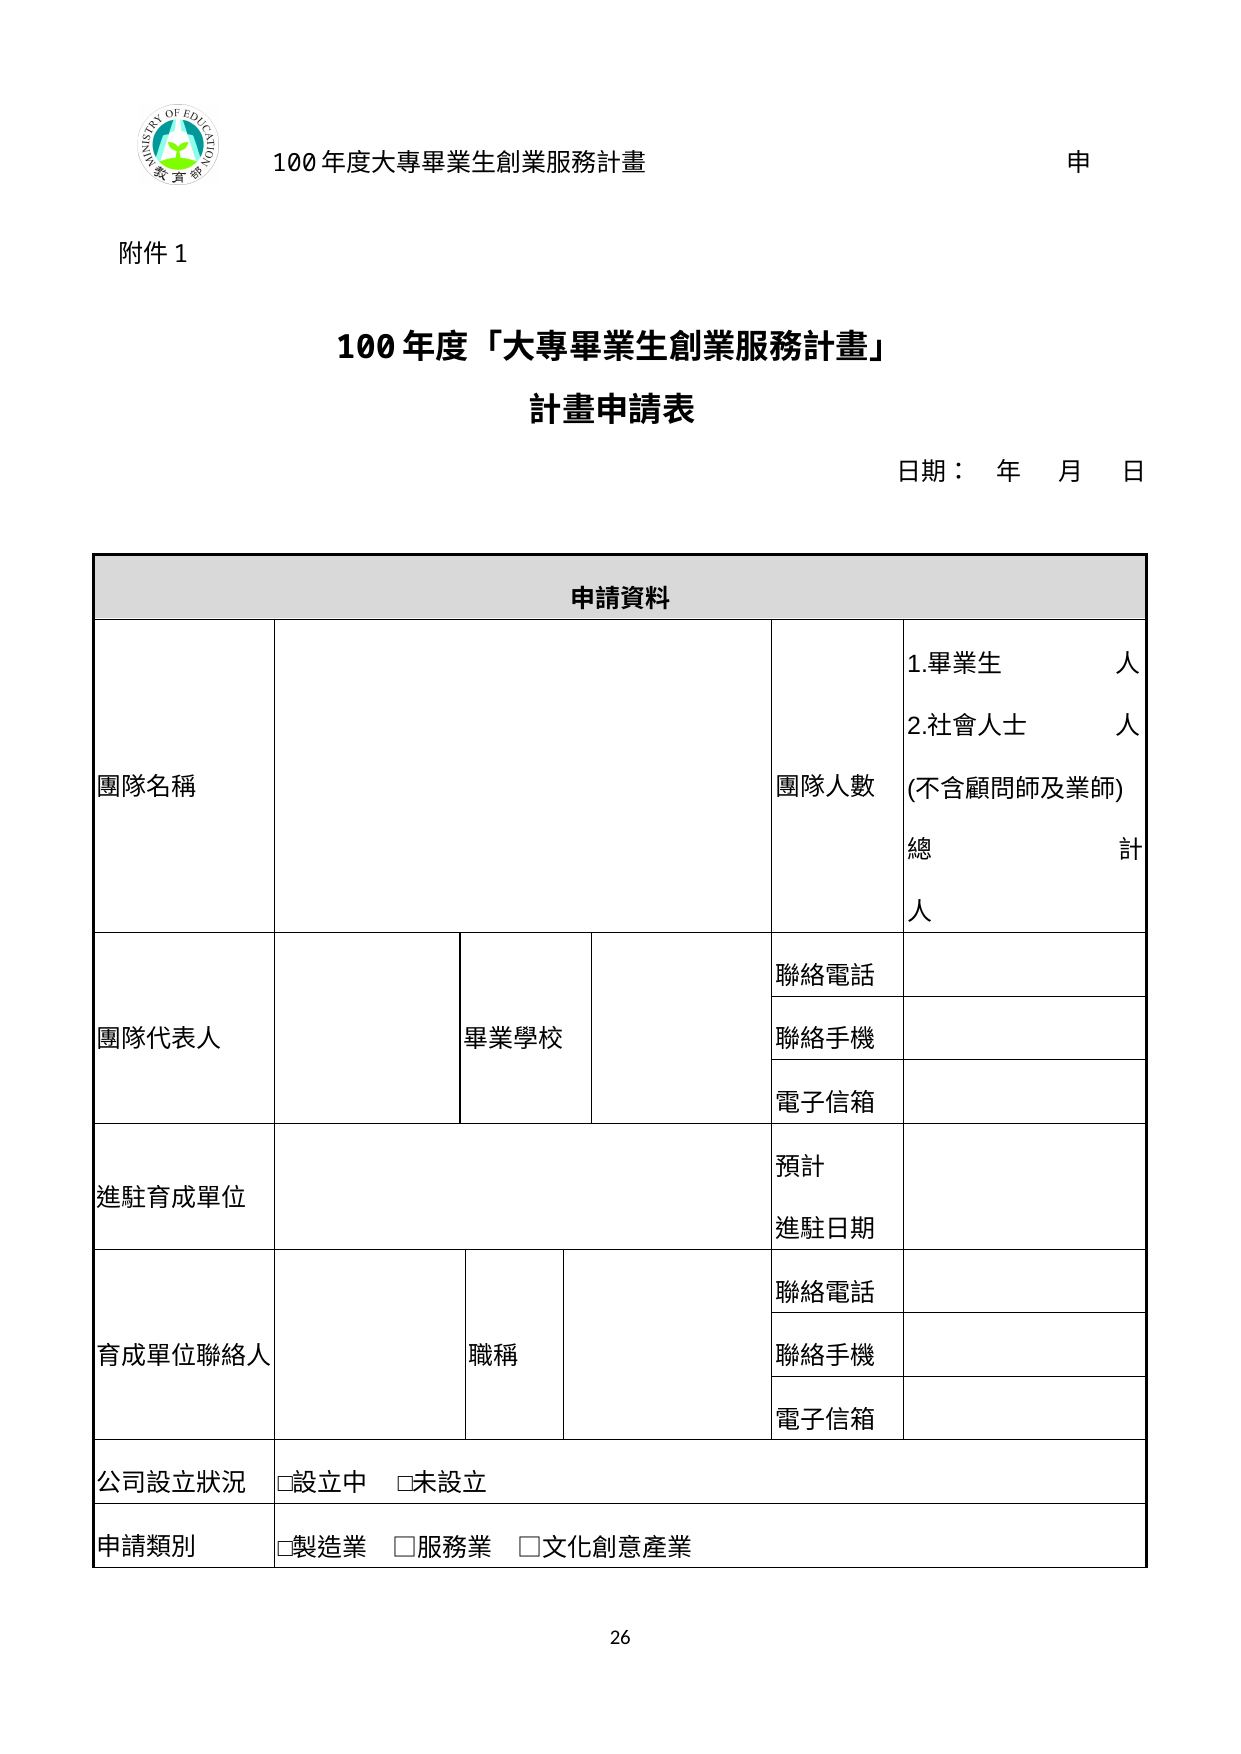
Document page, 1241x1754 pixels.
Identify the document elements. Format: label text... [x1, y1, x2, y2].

table_cell 進駐育成單位 [95, 1124, 274, 1249]
table_cell [564, 1250, 771, 1439]
table_cell □製造業 □服務業 □文化創意產業 [275, 1504, 1145, 1567]
table_cell 畢業學校 [461, 933, 591, 1123]
table_cell □設立中 □未設立 [275, 1440, 1145, 1503]
table_cell 預計 進駐日期 [772, 1124, 903, 1249]
table_cell 團隊人數 [772, 620, 903, 932]
table_cell 育成單位聯絡人 [95, 1250, 274, 1439]
table_cell [275, 1124, 771, 1249]
text 計畫申請表 [118, 365, 1122, 428]
table_cell [275, 933, 459, 1123]
table_cell 團隊名稱 [95, 620, 274, 932]
table_cell 聯絡電話 [772, 1250, 903, 1312]
table_cell 聯絡手機 [772, 1313, 903, 1376]
table_cell [904, 1377, 1145, 1439]
table_cell 公司設立狀況 [95, 1440, 274, 1503]
table_cell [904, 1250, 1145, 1312]
table_cell 電子信箱 [772, 1060, 903, 1123]
table_cell [904, 1124, 1145, 1249]
table_cell [904, 997, 1145, 1059]
text 附件1 [118, 210, 1120, 272]
table_cell 電子信箱 [772, 1377, 903, 1439]
table_cell 1.畢業生 人 2.社會人士 人 (不含顧問師及業師) 總計 人 [904, 620, 1145, 932]
table_cell 聯絡電話 [772, 933, 903, 996]
table_cell [592, 933, 771, 1123]
text 100年度「大專畢業生創業服務計畫」 [118, 303, 1120, 365]
table_header 申請資料 [95, 556, 1145, 618]
table_cell 團隊代表人 [95, 933, 274, 1123]
table_cell 申請類別 [95, 1504, 274, 1567]
table_cell [904, 1060, 1145, 1123]
text 日期： 年 月 日 [118, 428, 1146, 490]
table_cell 聯絡手機 [772, 997, 903, 1059]
table_cell [275, 1250, 465, 1439]
table_cell 職稱 [466, 1250, 563, 1439]
table_cell [904, 1313, 1145, 1376]
table_cell [275, 620, 771, 932]
table_cell [904, 933, 1145, 996]
